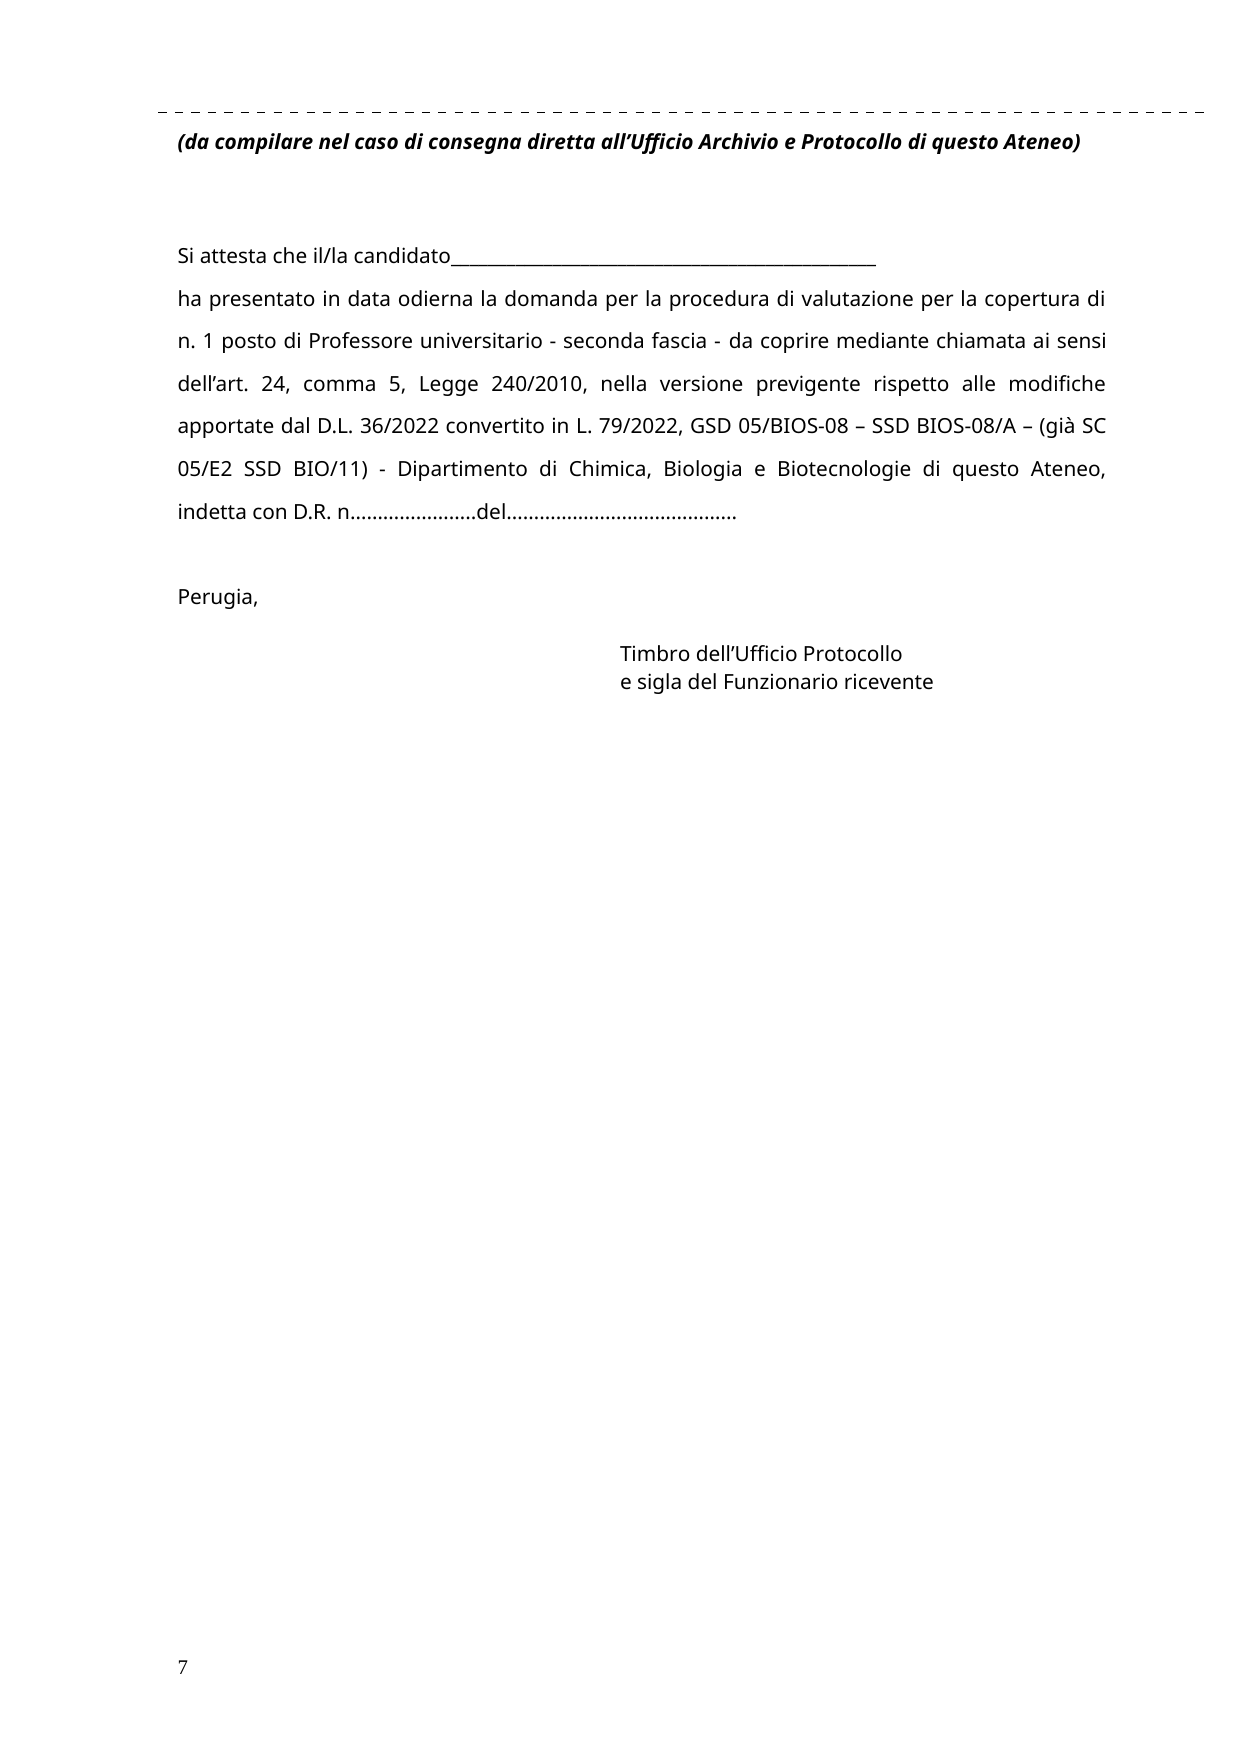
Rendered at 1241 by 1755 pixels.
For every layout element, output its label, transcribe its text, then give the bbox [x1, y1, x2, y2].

text Perugia, [177, 582, 1107, 611]
text ha presentato in data odierna la domanda per la procedura di valutazione per la copertura di n. 1 posto di Professore universitario - seconda fascia - da coprire mediante chiamata ai sensi dell’art. 24, comma 5, Legge 240/2010, nella versione previgente rispetto alle modifiche apportate dal D.L. 36/2022 convertito in L. 79/2022, GSD 05/BIOS-08 – SSD BIOS-08/A – (già SC 05/E2 SSD BIO/11) - Dipartimento di Chimica, Biologia e Biotecnologie di questo Ateneo, indetta con D.R. n…………………..del…………………………………... [177, 284, 1107, 525]
text Timbro dell’Ufficio Protocollo [177, 639, 1107, 667]
text (da compilare nel caso di consegna diretta all’Ufficio Archivio e Protocollo di questo Ateneo) [177, 127, 1107, 156]
text e sigla del Funzionario ricevente [177, 667, 1107, 696]
text Si attesta che il/la candidato______________________________________________ [177, 241, 1107, 270]
